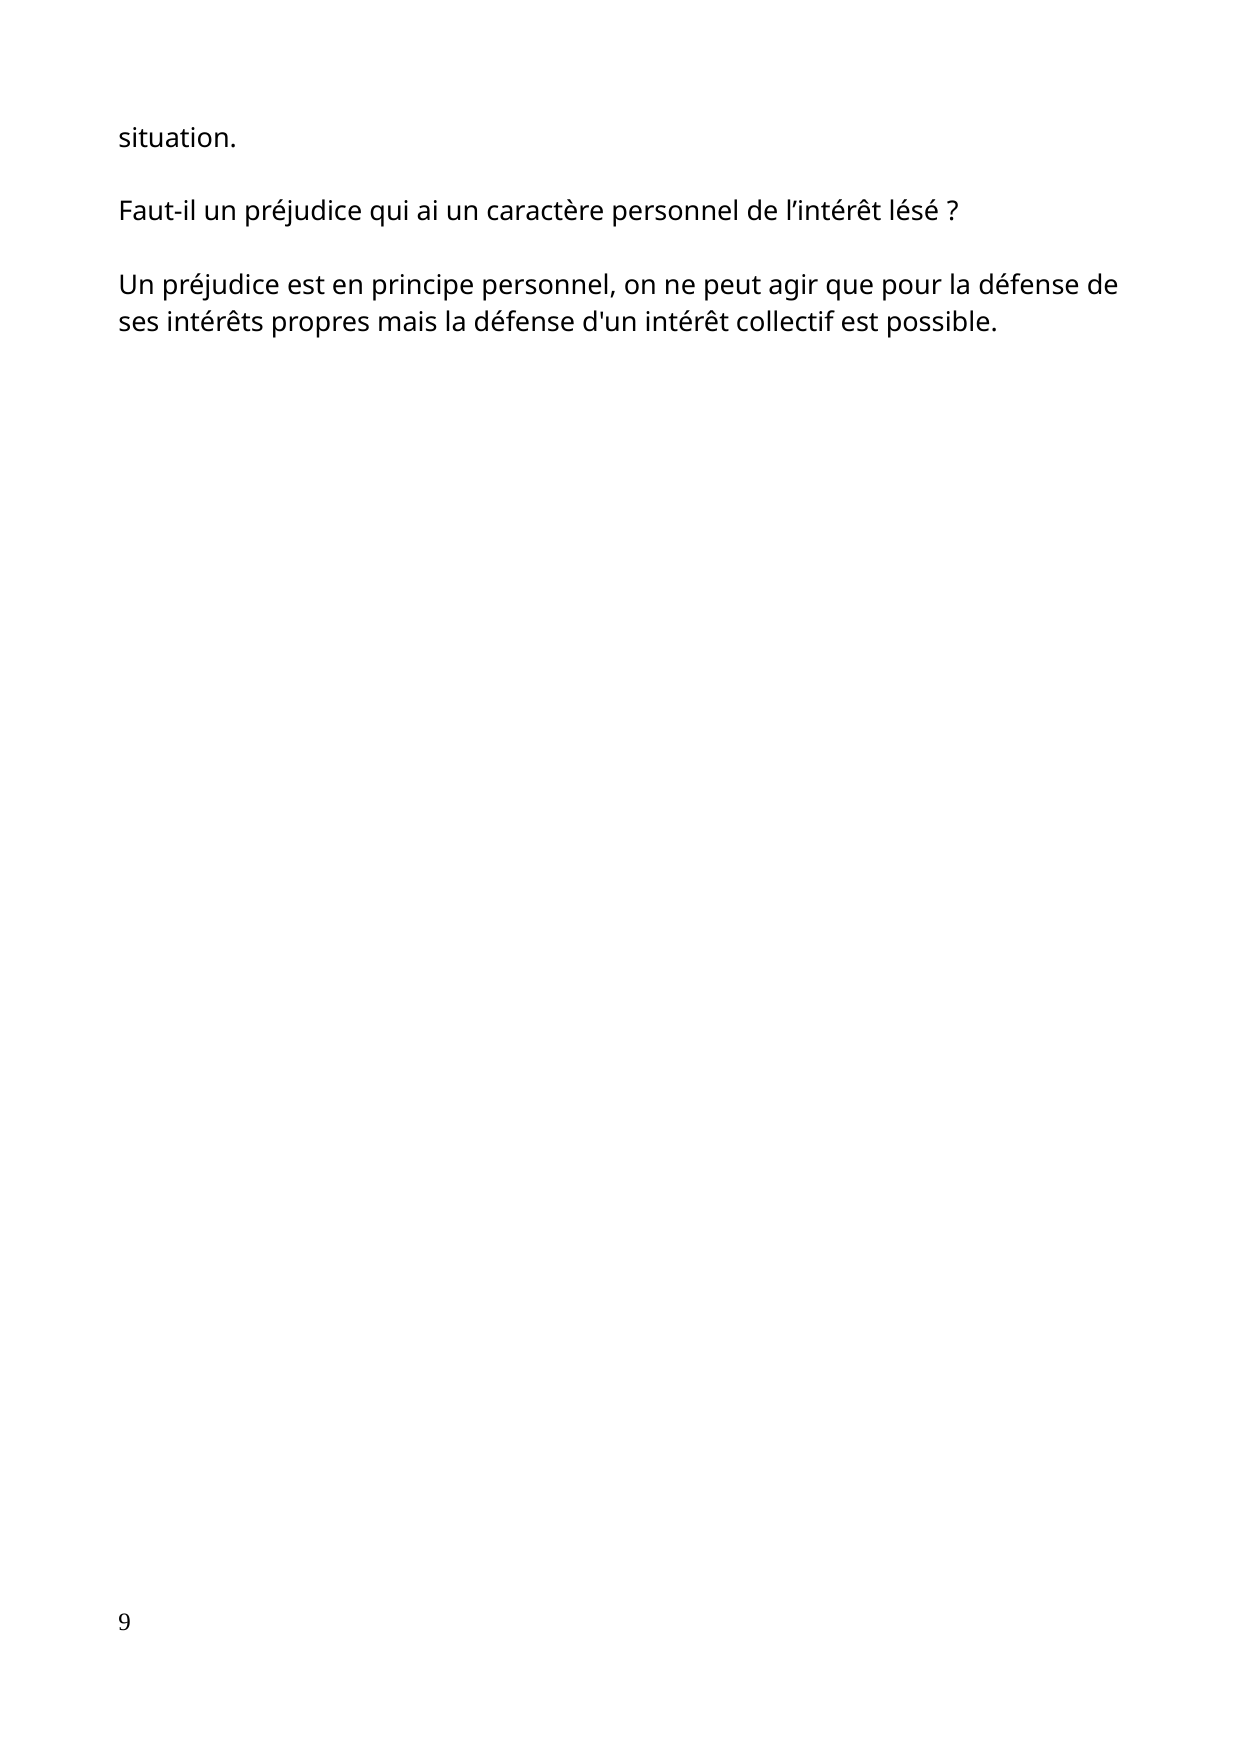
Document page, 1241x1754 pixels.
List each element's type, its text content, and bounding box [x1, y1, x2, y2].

text situation. [118, 118, 1122, 155]
text Faut-il un préjudice qui ai un caractère personnel de l’intérêt lésé ? [118, 192, 1122, 229]
text Un préjudice est en principe personnel, on ne peut agir que pour la défense de ses intérêts propres mais la défense d'un intérêt collectif est possible. [118, 266, 1122, 339]
